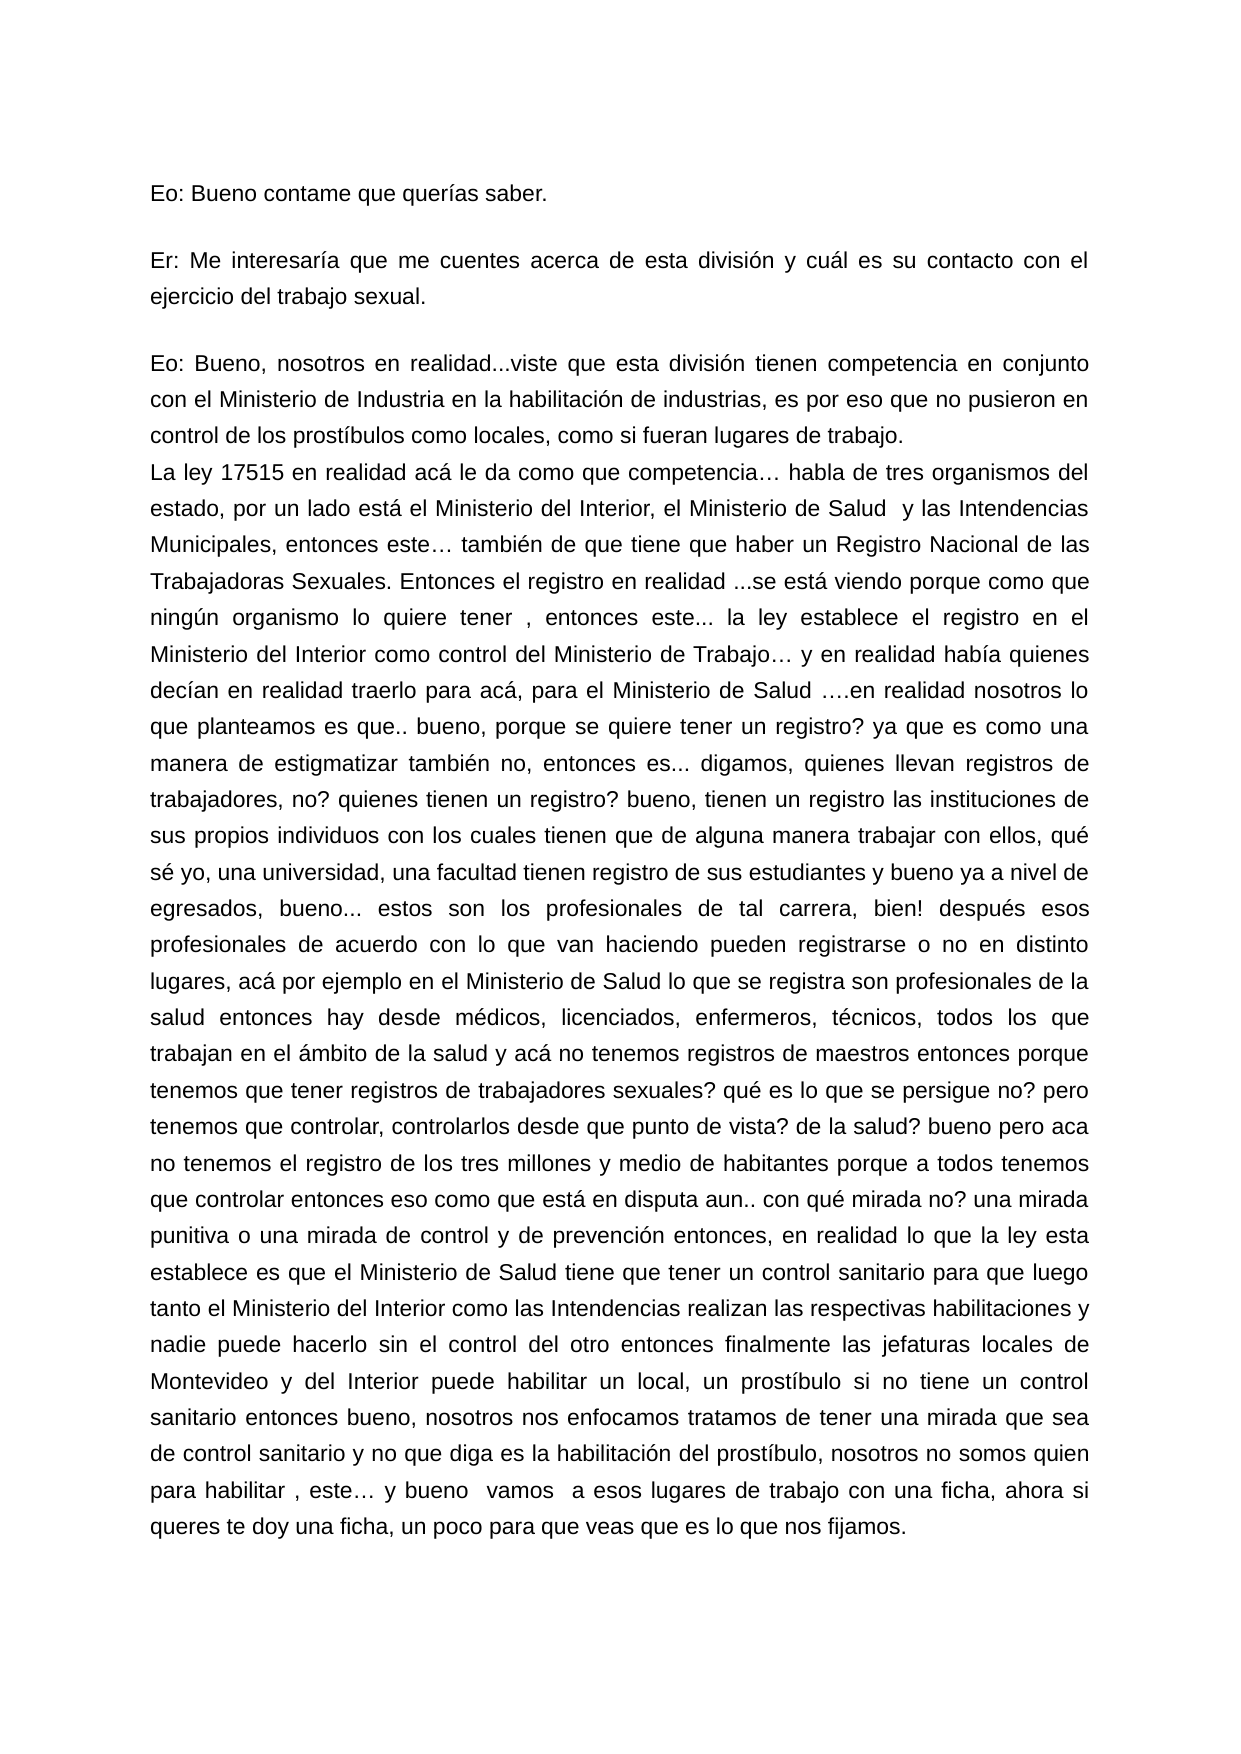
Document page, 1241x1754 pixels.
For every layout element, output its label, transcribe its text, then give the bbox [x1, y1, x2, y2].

text Eo: Bueno contame que querías saber. [150, 180, 1090, 207]
text Er: Me interesaría que me cuentes acerca de esta división y cuál es su contacto con el ejercicio del trabajo sexual. [150, 247, 1090, 309]
text La ley 17515 en realidad acá le da como que competencia… habla de tres organismos del estado, por un lado está el Ministerio del Interior, el Ministerio de Salud y las Intendencias Municipales, entonces este… también de que tiene que haber un Registro Nacional de las Trabajadoras Sexuales. Entonces el registro en realidad ...se está viendo porque como que ningún organismo lo quiere tener , entonces este... la ley establece el registro en el Ministerio del Interior como control del Ministerio de Trabajo… y en realidad había quienes decían en realidad traerlo para acá, para el Ministerio de Salud ….en realidad nosotros lo que planteamos es que.. bueno, porque se quiere tener un registro? ya que es como una manera de estigmatizar también no, entonces es... digamos, quienes llevan registros de trabajadores, no? quienes tienen un registro? bueno, tienen un registro las instituciones de sus propios individuos con los cuales tienen que de alguna manera trabajar con ellos, qué sé yo, una universidad, una facultad tienen registro de sus estudiantes y bueno ya a nivel de egresados, bueno... estos son los profesionales de tal carrera, bien! después esos profesionales de acuerdo con lo que van haciendo pueden registrarse o no en distinto lugares, acá por ejemplo en el Ministerio de Salud lo que se registra son profesionales de la salud entonces hay desde médicos, licenciados, enfermeros, técnicos, todos los que trabajan en el ámbito de la salud y acá no tenemos registros de maestros entonces porque tenemos que tener registros de trabajadores sexuales? qué es lo que se persigue no? pero tenemos que controlar, controlarlos desde que punto de vista? de la salud? bueno pero aca no tenemos el registro de los tres millones y medio de habitantes porque a todos tenemos que controlar entonces eso como que está en disputa aun.. con qué mirada no? una mirada punitiva o una mirada de control y de prevención entonces, en realidad lo que la ley esta establece es que el Ministerio de Salud tiene que tener un control sanitario para que luego tanto el Ministerio del Interior como las Intendencias realizan las respectivas habilitaciones y nadie puede hacerlo sin el control del otro entonces finalmente las jefaturas locales de Montevideo y del Interior puede habilitar un local, un prostíbulo si no tiene un control sanitario entonces bueno, nosotros nos enfocamos tratamos de tener una mirada que sea de control sanitario y no que diga es la habilitación del prostíbulo, nosotros no somos quien para habilitar , este… y bueno vamos a esos lugares de trabajo con una ficha, ahora si queres te doy una ficha, un poco para que veas que es lo que nos fijamos. [150, 459, 1090, 1539]
text Eo: Bueno, nosotros en realidad...viste que esta división tienen competencia en conjunto con el Ministerio de Industria en la habilitación de industrias, es por eso que no pusieron en control de los prostíbulos como locales, como si fueran lugares de trabajo. [150, 350, 1090, 449]
